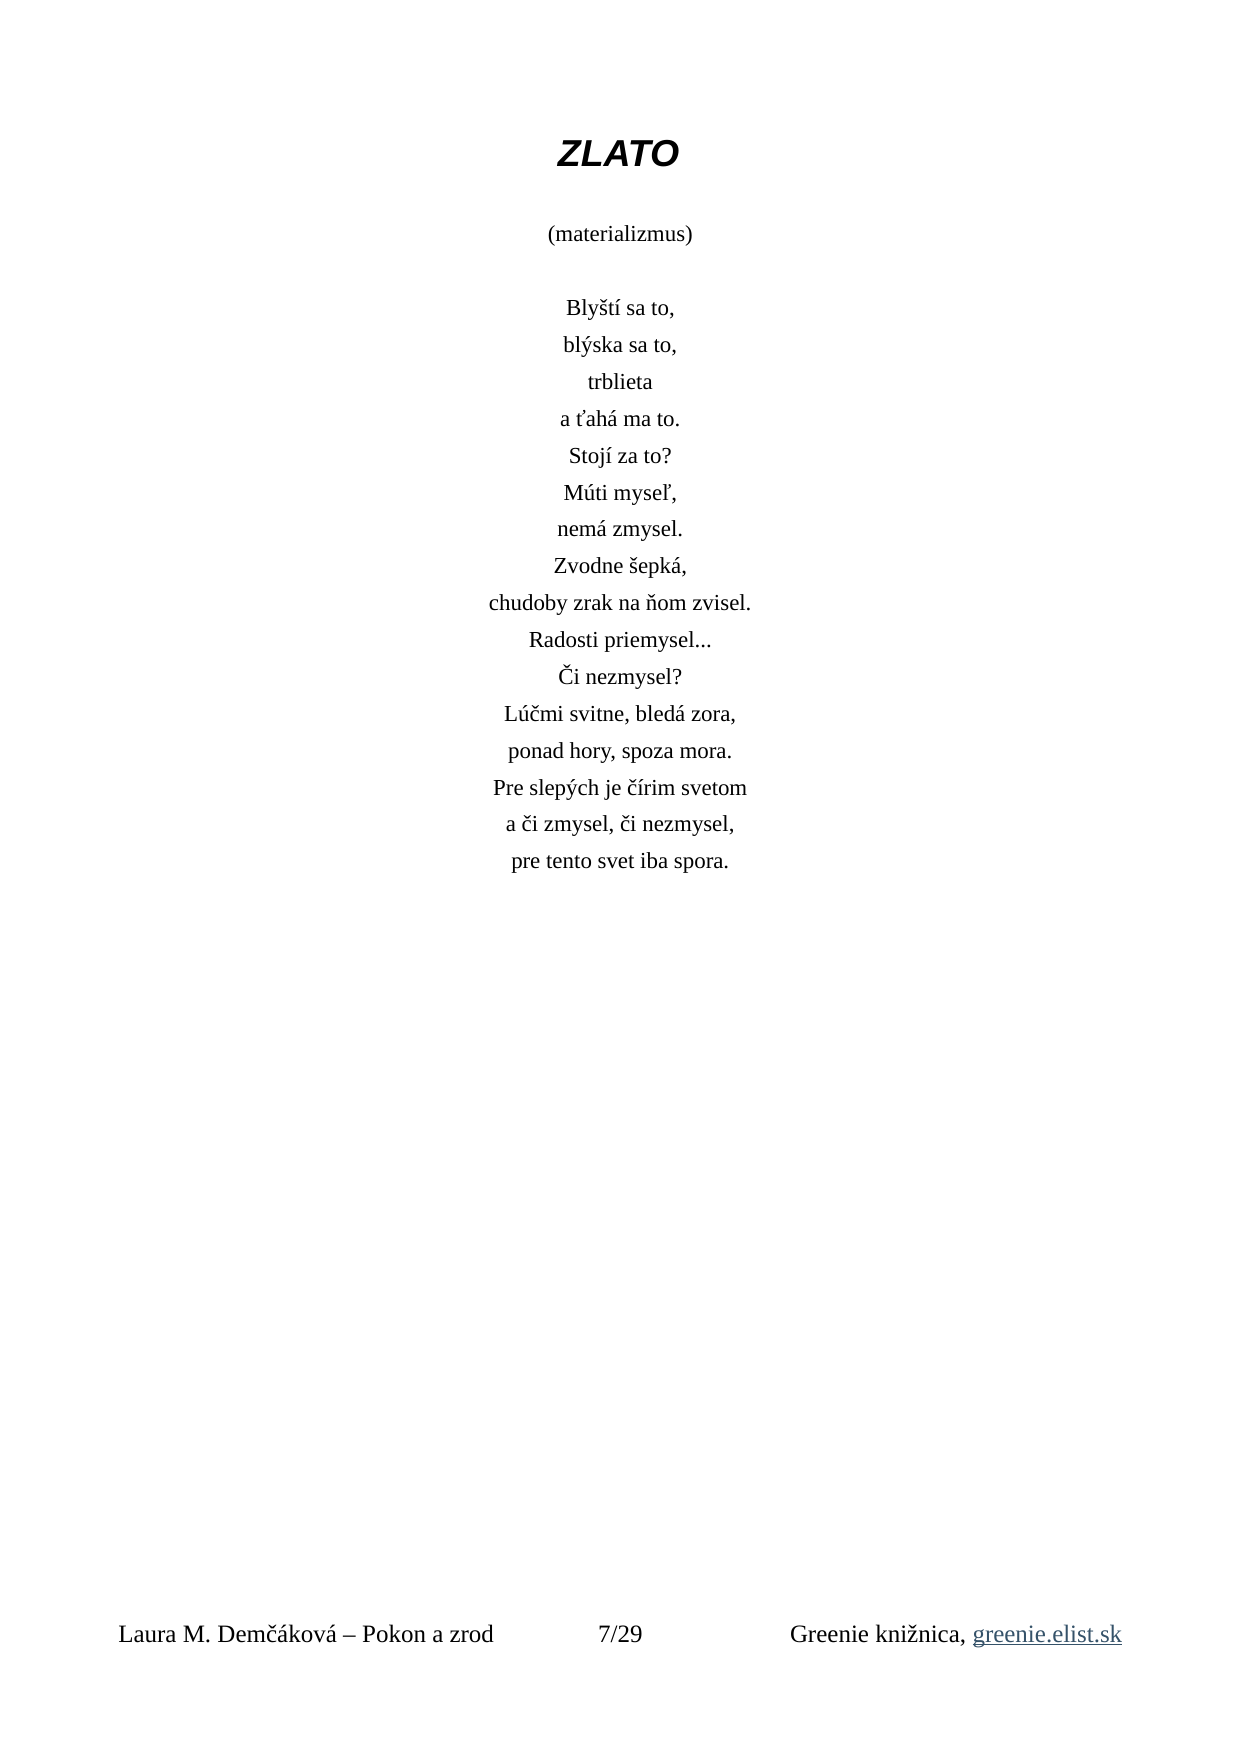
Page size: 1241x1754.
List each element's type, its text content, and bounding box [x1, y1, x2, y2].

text Či nezmysel? [106, 663, 1134, 689]
text ponad hory, spoza mora. [106, 737, 1134, 763]
text Blyští sa to, [106, 294, 1134, 321]
text Múti myseľ, [106, 479, 1134, 505]
text Stojí za to? [106, 442, 1134, 468]
subtitle ZLATO [106, 131, 1134, 174]
text Lúčmi svitne, bledá zora, [106, 700, 1134, 726]
text nemá zmysel. [106, 516, 1134, 542]
text a či zmysel, či nezmysel, [106, 811, 1134, 837]
text a ťahá ma to. [106, 405, 1134, 431]
text pre tento svet iba spora. [106, 847, 1134, 874]
text (materializmus) [106, 221, 1134, 247]
text Zvodne šepká, [106, 552, 1134, 579]
text trblieta [106, 368, 1134, 394]
text chudoby zrak na ňom zvisel. [106, 589, 1134, 616]
text Pre slepých je čírim svetom [106, 774, 1134, 800]
text Radosti priemysel... [106, 626, 1134, 652]
text blýska sa to, [106, 331, 1134, 357]
